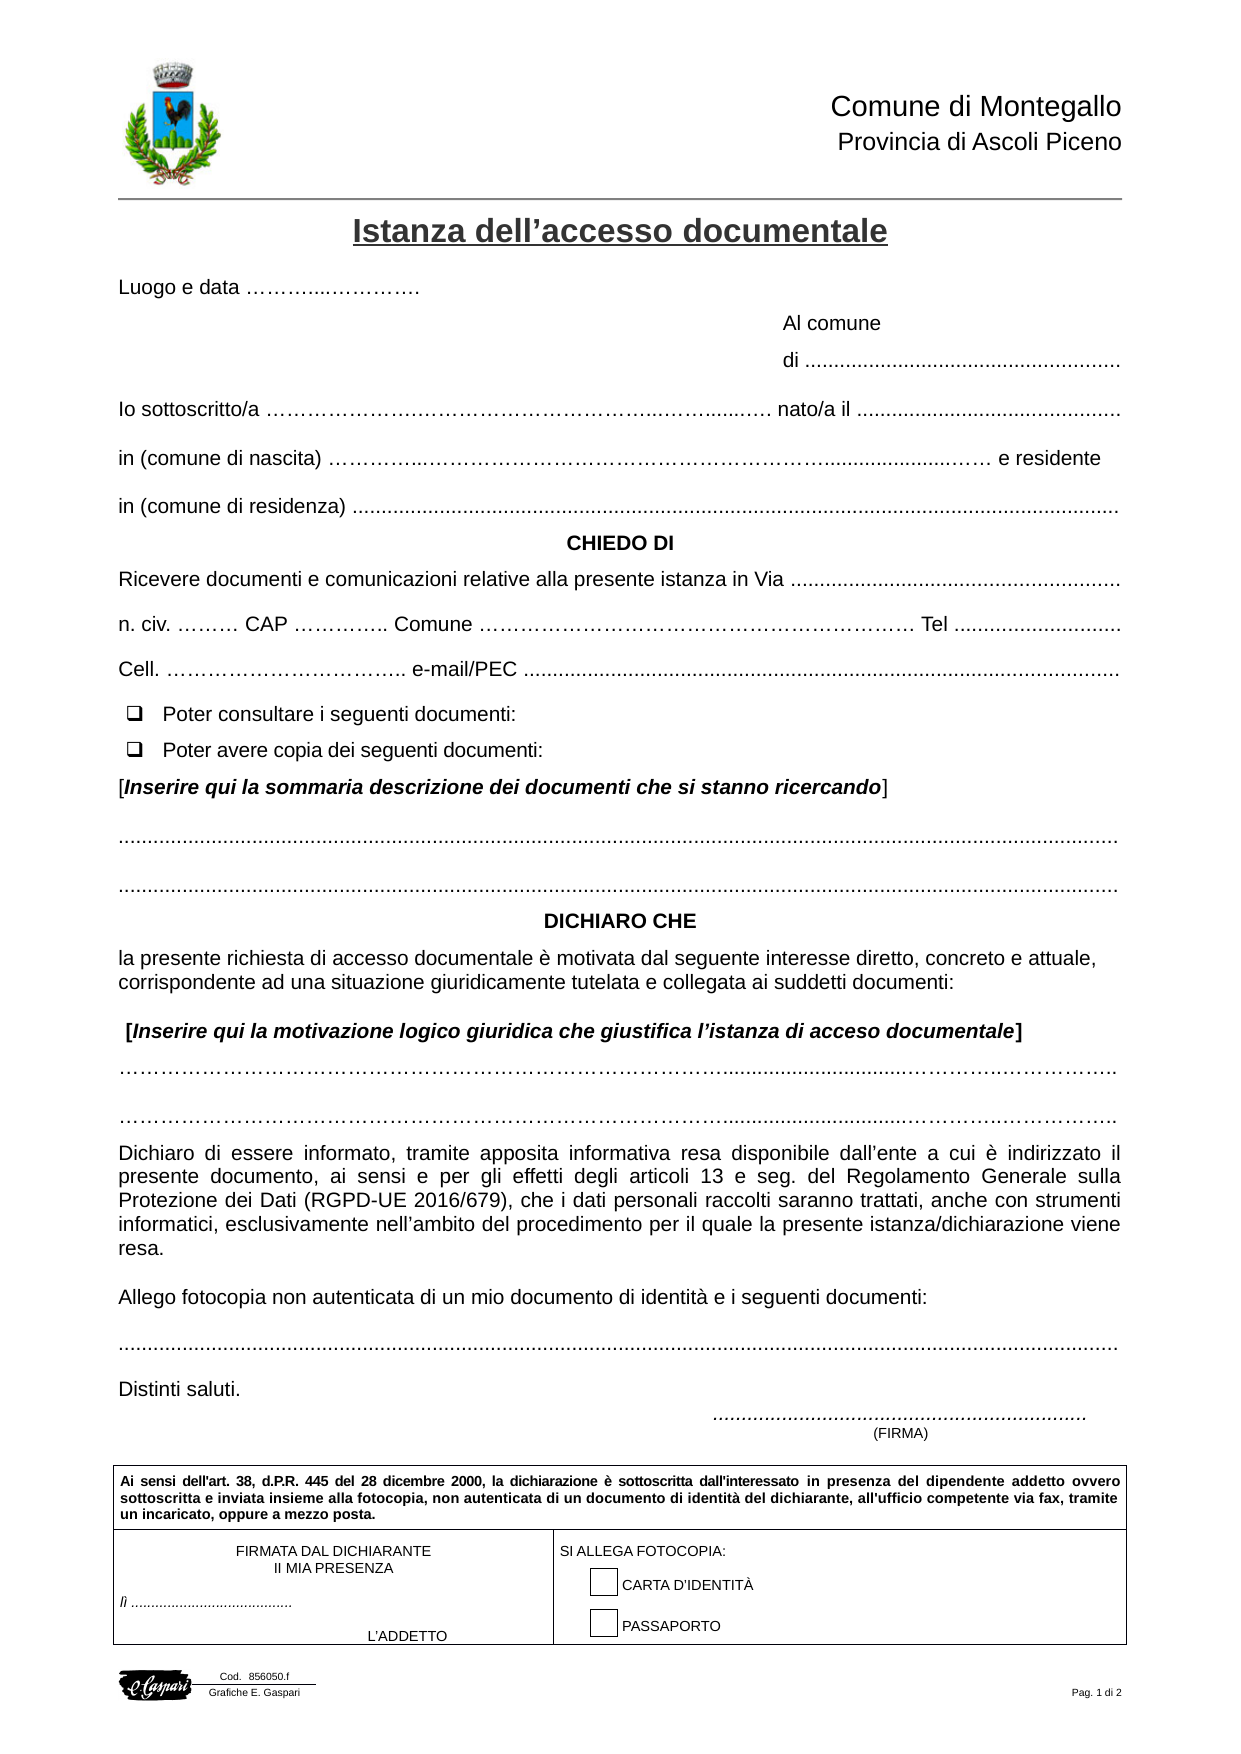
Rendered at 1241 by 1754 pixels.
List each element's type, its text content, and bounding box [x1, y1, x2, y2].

table_header Ai sensi dell'art. 38, d.P.R. 445 del 28 dicembre 2000, la dichiarazione è sottoscritta dall'interessato in presenza del dipendente addetto ovvero sottoscritta e inviata insieme alla fotocopia, non autenticata di un documento di identità del dichiarante, all'ufficio competente via fax, tramite un incaricato, oppure a mezzo posta. [114, 1466, 1126, 1529]
text (FIRMA) [679, 1425, 1122, 1442]
text ……………………………………………………………………………................................…………..…………….. [118, 1104, 1122, 1128]
text CHIEDO DI [118, 531, 1122, 555]
picture [122, 58, 224, 189]
list Poter avere copia dei seguenti documenti: [125, 738, 1122, 762]
text di [783, 347, 1122, 371]
text in (comune di nascita) …………...…………………………………………………......................…… e residente [118, 445, 1122, 469]
text Cell. …………………………….. e-mail/PEC [118, 657, 1122, 681]
text Provincia di Ascoli Piceno [224, 127, 1122, 156]
table_cell SI ALLEGA FOTOCOPIA: CARTA D’IDENTITÀ PASSAPORTO [554, 1530, 1126, 1644]
text [Inserire qui la sommaria descrizione dei documenti che si stanno ricercando] [118, 775, 1122, 799]
text Distinti saluti. [118, 1377, 1122, 1401]
list Poter consultare i seguenti documenti: [125, 702, 1122, 726]
text la presente richiesta di accesso documentale è motivata dal seguente interesse diretto, concreto e attuale, corrispondente ad una situazione giuridicamente tutelata e collegata ai suddetti documenti: [118, 946, 1122, 993]
table_cell FIRMATA DAL DICHIARANTE II MIA PRESENZA lì ........................................ L’ADDETTO [114, 1530, 553, 1644]
subtitle Istanza dell’accesso documentale [118, 211, 1122, 249]
text Al comune [783, 311, 1122, 335]
text Comune di Montegallo [224, 89, 1122, 122]
text Allego fotocopia non autenticata di un mio documento di identità e i seguenti documenti: [118, 1285, 1122, 1309]
text in (comune di residenza) [118, 494, 1122, 518]
text n. civ. ……… CAP ………….. Comune ……………………………………………………… Tel [118, 612, 1122, 636]
text Io sottoscritto/a ………………….……………………………...…….......…. nato/a il [118, 396, 1122, 420]
text Ricevere documenti e comunicazioni relative alla presente istanza in Via [118, 567, 1122, 591]
text DICHIARO CHE [118, 909, 1122, 933]
picture [118, 1669, 192, 1701]
text Luogo e data ………....…………. [118, 274, 1122, 298]
text [Inserire qui la motivazione logico giuridica che giustifica l’istanza di acceso documentale] [125, 1018, 1122, 1042]
text ................................................................. [679, 1401, 1122, 1425]
text Dichiaro di essere informato, tramite apposita informativa resa disponibile dall’ente a cui è indirizzato il presente documento, ai sensi e per gli effetti degli articoli 13 e seg. del Regolamento Generale sulla Protezione dei Dati (RGPD-UE 2016/679), che i dati personali raccolti saranno trattati, anche con strumenti informatici, esclusivamente nell’ambito del procedimento per il quale la presente istanza/dichiarazione viene resa. [118, 1140, 1122, 1260]
text ……………………………………………………………………………................................…………..…………….. [118, 1055, 1122, 1079]
